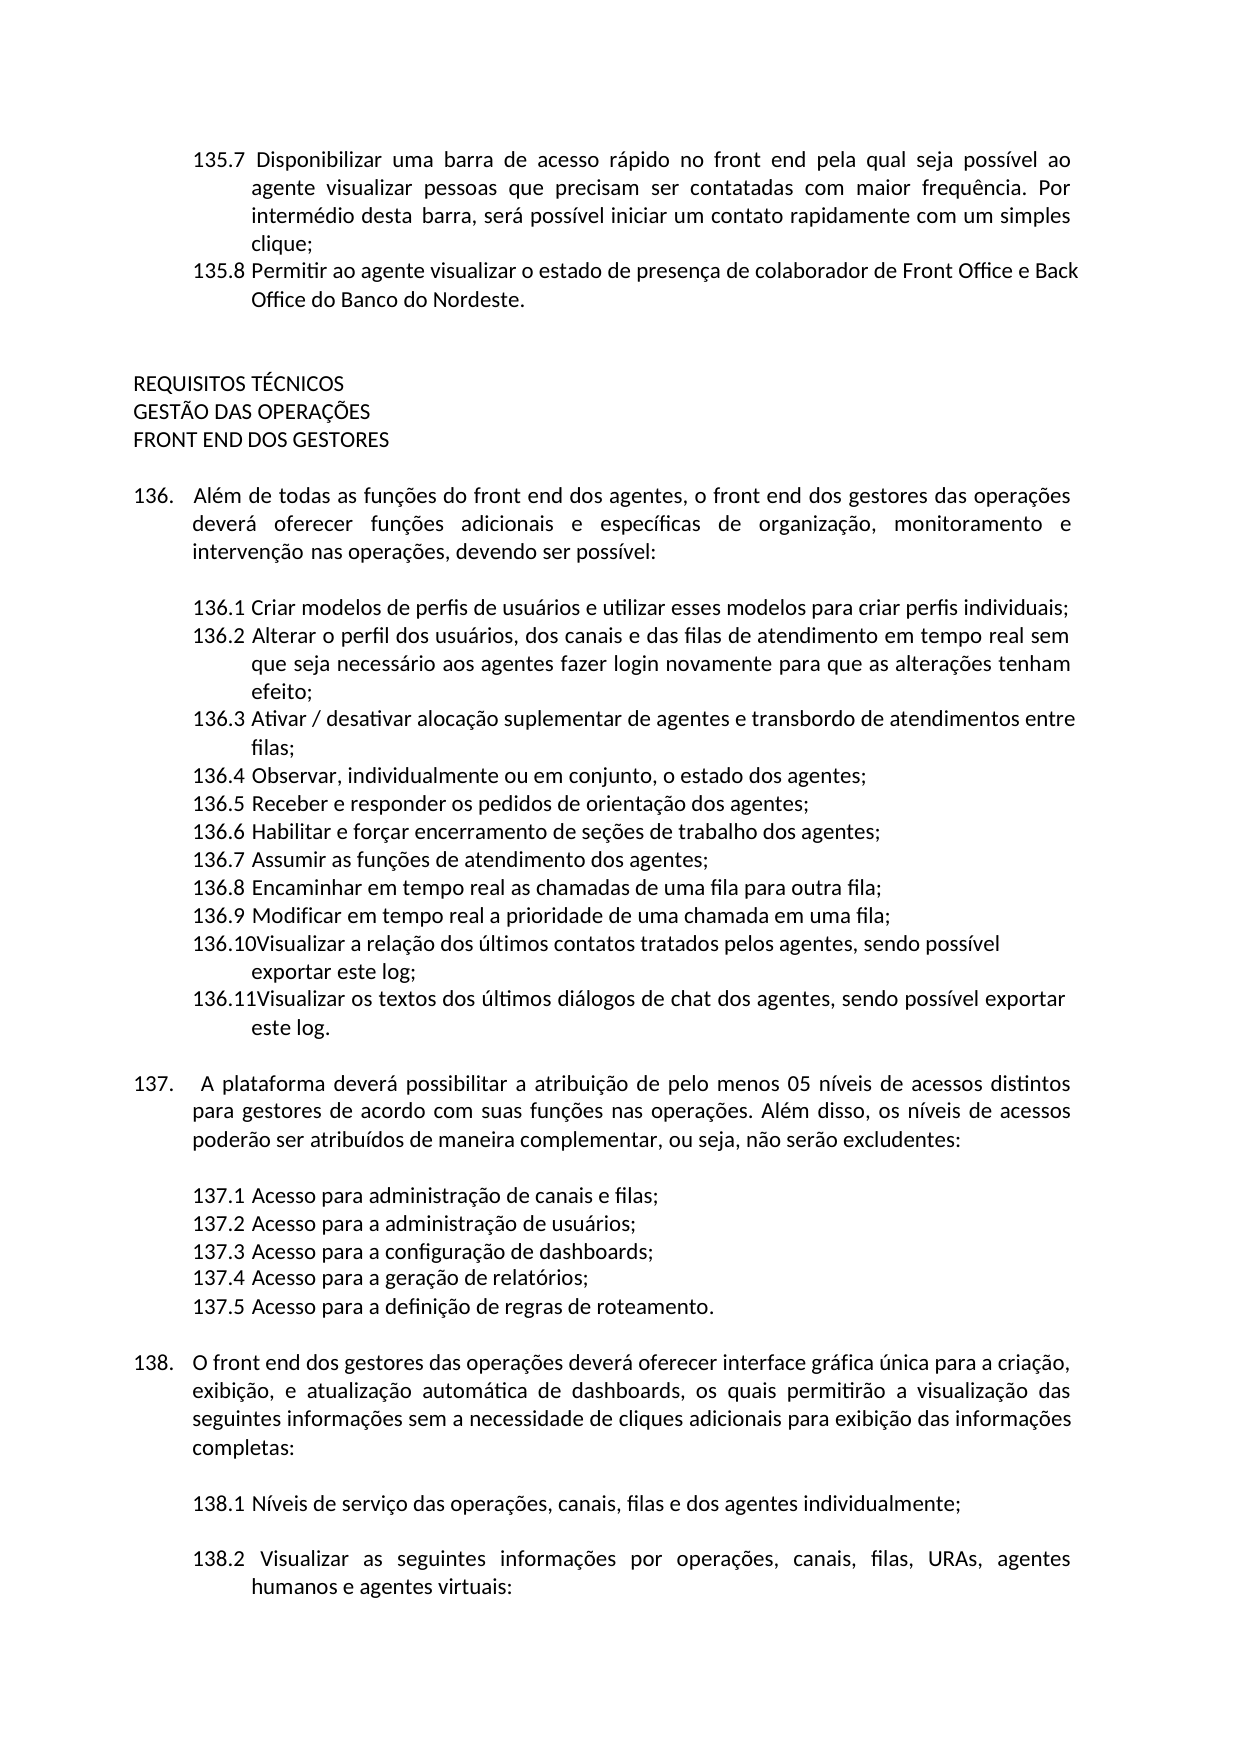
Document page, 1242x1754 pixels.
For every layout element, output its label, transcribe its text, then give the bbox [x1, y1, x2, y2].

text 136.6 Habilitar e forçar encerramento de seções de trabalho dos agentes; [192, 817, 1079, 845]
text 138.1 Níveis de serviço das operações, canais, filas e dos agentes individualmente; [192, 1489, 1079, 1517]
text 135.8 Permitir ao agente visualizar o estado de presença de colaborador de Front Office e Back [192, 257, 1079, 285]
text 138. O front end dos gestores das operações deverá oferecer interface gráfica única para a criação, exibição, e atualização automática de dashboards, os quais permitirão a visualização das seguintes informações sem a necessidade de cliques adicionais para exibição das informações completas: [133, 1348, 1071, 1461]
text 136.3 Ativar / desativar alocação suplementar de agentes e transbordo de atendimentos entre [192, 705, 1079, 733]
text 136.7 Assumir as funções de atendimento dos agentes; [192, 845, 1079, 873]
text 137. A plataforma deverá possibilitar a atribuição de pelo menos 05 níveis de acessos distintos para gestores de acordo com suas funções nas operações. Além disso, os níveis de acessos poderão ser atribuídos de maneira complementar, ou seja, não serão excludentes: [133, 1069, 1071, 1153]
text 136. Além de todas as funções do front end dos agentes, o front end dos gestores das operações deverá oferecer funções adicionais e específicas de organização, monitoramento e intervenção nas operações, devendo ser possível: [133, 481, 1071, 565]
text 138.2 Visualizar as seguintes informações por operações, canais, filas, URAs, agentes humanos e agentes virtuais: [192, 1544, 1071, 1601]
text REQUISITOS TÉCNICOS GESTÃO DAS OPERAÇÕES FRONT END DOS GESTORES [133, 369, 397, 453]
text Office do Banco do Nordeste. [251, 285, 1079, 313]
text 136.10Visualizar a relação dos últimos contatos tratados pelos agentes, sendo possível exportar este log; [192, 929, 1005, 985]
text este log. [251, 1013, 1079, 1041]
text 137.1 Acesso para administração de canais e filas; [192, 1181, 1079, 1209]
text 137.4 Acesso para a geração de relatórios; [192, 1265, 1079, 1292]
text 136.9 Modificar em tempo real a prioridade de uma chamada em uma fila; [192, 901, 1079, 929]
text 137.3 Acesso para a configuração de dashboards; [192, 1237, 1079, 1265]
text 137.5 Acesso para a definição de regras de roteamento. [192, 1292, 1079, 1321]
text 136.2 Alterar o perfil dos usuários, dos canais e das filas de atendimento em tempo real sem que seja necessário aos agentes fazer login novamente para que as alterações tenham efeito; [192, 621, 1071, 705]
text 136.8 Encaminhar em tempo real as chamadas de uma fila para outra fila; [192, 873, 1079, 901]
text 136.11Visualizar os textos dos últimos diálogos de chat dos agentes, sendo possível exportar [192, 985, 1079, 1013]
text 136.1 Criar modelos de perfis de usuários e utilizar esses modelos para criar perfis individuais; [192, 593, 1079, 621]
text 137.2 Acesso para a administração de usuários; [192, 1209, 1079, 1237]
text filas; [251, 733, 1079, 761]
text 135.7 Disponibilizar uma barra de acesso rápido no front end pela qual seja possível ao agente visualizar pessoas que precisam ser contatadas com maior frequência. Por intermédio desta barra, será possível iniciar um contato rapidamente com um simples clique; [192, 145, 1071, 257]
text 136.4 Observar, individualmente ou em conjunto, o estado dos agentes; [192, 761, 1079, 789]
text 136.5 Receber e responder os pedidos de orientação dos agentes; [192, 789, 1079, 817]
